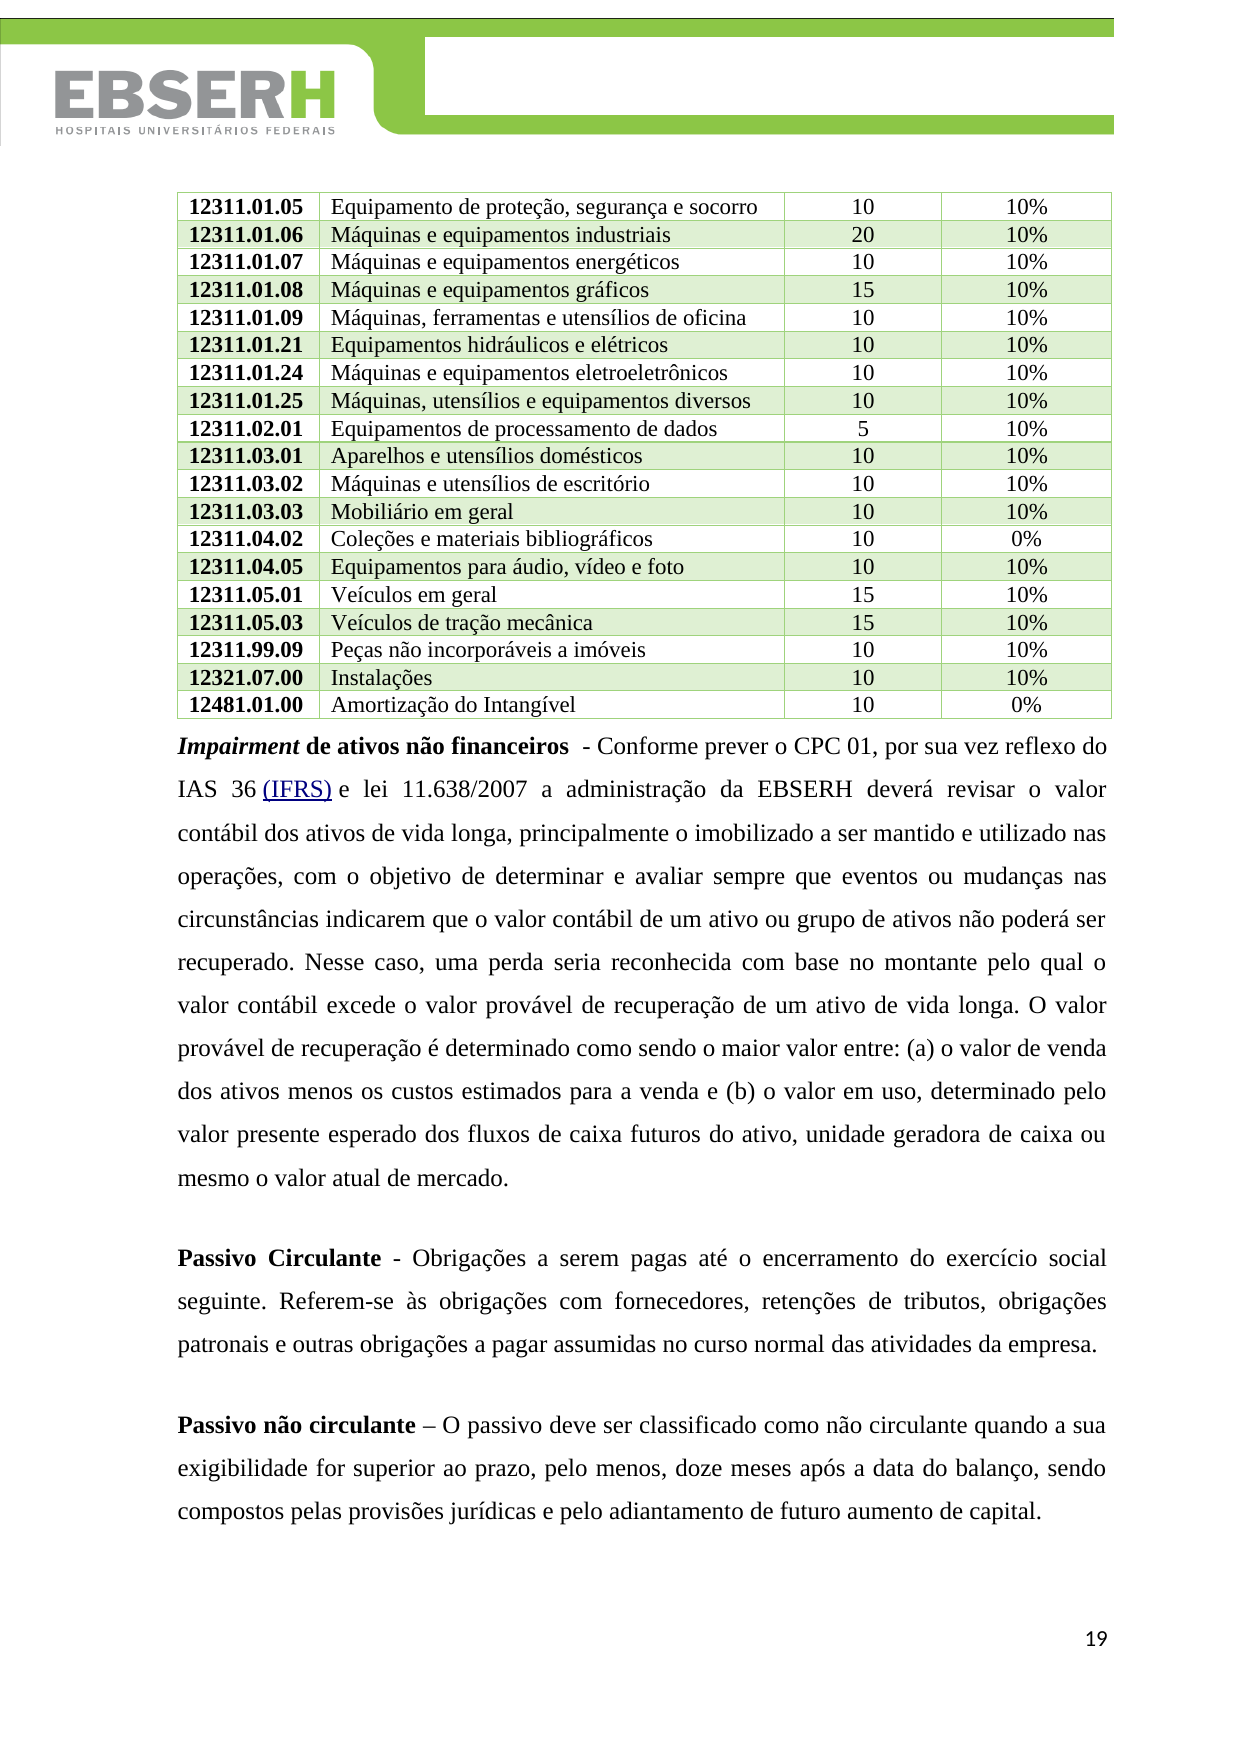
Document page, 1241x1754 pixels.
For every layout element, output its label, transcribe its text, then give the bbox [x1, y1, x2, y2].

table_cell 10% [942, 553, 1111, 580]
table_cell Equipamentos para áudio, vídeo e foto [320, 553, 784, 580]
table_cell 10% [942, 276, 1111, 303]
table_cell Equipamento de proteção, segurança e socorro [320, 193, 784, 220]
table_cell Mobiliário em geral [320, 498, 784, 524]
text Impairment de ativos não financeiros - Conforme prever o CPC 01, por sua vez reflexo do IAS 36 (IFRS) e lei 11.638/2007 a administração da EBSERH deverá revisar o valor contábil dos ativos de vida longa, principalmente o imobilizado a ser mantido e utilizado nas operações, com o objetivo de determinar e avaliar sempre que eventos ou mudanças nas circunstâncias indicarem que o valor contábil de um ativo ou grupo de ativos não poderá ser recuperado. Nesse caso, uma perda seria reconhecida com base no montante pelo qual o valor contábil excede o valor provável de recuperação de um ativo de vida longa. O valor provável de recuperação é determinado como sendo o maior valor entre: (a) o valor de venda dos ativos menos os custos estimados para a venda e (b) o valor em uso, determinado pelo valor presente esperado dos fluxos de caixa futuros do ativo, unidade geradora de caixa ou mesmo o valor atual de mercado. [177, 731, 1107, 1191]
table_cell 12311.01.24 [178, 359, 319, 386]
table_cell 10 [785, 443, 941, 469]
table_cell 12311.03.01 [178, 443, 319, 469]
table_cell 0% [942, 526, 1111, 552]
table_cell Máquinas, utensílios e equipamentos diversos [320, 387, 784, 414]
table_cell 10 [785, 304, 941, 331]
table_cell 10% [942, 581, 1111, 608]
table_cell 12311.03.03 [178, 498, 319, 524]
table_cell 10% [942, 415, 1111, 441]
table_cell 10 [785, 470, 941, 497]
table_cell 12311.01.08 [178, 276, 319, 303]
table_cell 20 [785, 221, 941, 247]
table_cell 10% [942, 664, 1111, 690]
table_cell 10 [785, 553, 941, 580]
table_cell 12321.07.00 [178, 664, 319, 690]
table_cell 12311.04.05 [178, 553, 319, 580]
table_cell Equipamentos de processamento de dados [320, 415, 784, 441]
table_cell 10 [785, 498, 941, 524]
table_cell 10 [785, 636, 941, 663]
table_cell 15 [785, 581, 941, 608]
table_cell 10% [942, 609, 1111, 635]
table_cell Máquinas e equipamentos energéticos [320, 249, 784, 275]
table_cell Máquinas e equipamentos gráficos [320, 276, 784, 303]
table_cell 10% [942, 443, 1111, 469]
table_cell 10% [942, 304, 1111, 331]
table_cell 10 [785, 664, 941, 690]
table_cell 10% [942, 332, 1111, 358]
table_cell 10 [785, 193, 941, 220]
table_cell 10 [785, 249, 941, 275]
table_cell Equipamentos hidráulicos e elétricos [320, 332, 784, 358]
table_cell Aparelhos e utensílios domésticos [320, 443, 784, 469]
table_cell 5 [785, 415, 941, 441]
table_cell 12311.01.07 [178, 249, 319, 275]
table_cell 10 [785, 691, 941, 718]
text Passivo não circulante – O passivo deve ser classificado como não circulante quando a sua exigibilidade for superior ao prazo, pelo menos, doze meses após a data do balanço, sendo compostos pelas provisões jurídicas e pelo adiantamento de futuro aumento de capital. [177, 1410, 1107, 1525]
table_cell Peças não incorporáveis a imóveis [320, 636, 784, 663]
table_cell Máquinas e equipamentos industriais [320, 221, 784, 247]
table_cell 12311.01.06 [178, 221, 319, 247]
table_cell 10% [942, 498, 1111, 524]
table_cell Máquinas e utensílios de escritório [320, 470, 784, 497]
table_cell Instalações [320, 664, 784, 690]
table_cell Veículos em geral [320, 581, 784, 608]
table_cell 10 [785, 526, 941, 552]
table_cell 10% [942, 359, 1111, 386]
table_cell 10% [942, 193, 1111, 220]
table_cell 10% [942, 470, 1111, 497]
table_cell 15 [785, 276, 941, 303]
table_cell Amortização do Intangível [320, 691, 784, 718]
text Passivo Circulante - Obrigações a serem pagas até o encerramento do exercício social seguinte. Referem-se às obrigações com fornecedores, retenções de tributos, obrigações patronais e outras obrigações a pagar assumidas no curso normal das atividades da empresa. [177, 1243, 1107, 1358]
table_cell 12311.02.01 [178, 415, 319, 441]
table_cell 12311.03.02 [178, 470, 319, 497]
table_cell 10% [942, 387, 1111, 414]
table_cell 12311.05.03 [178, 609, 319, 635]
table_cell 12311.04.02 [178, 526, 319, 552]
table_cell Máquinas e equipamentos eletroeletrônicos [320, 359, 784, 386]
table_cell 10% [942, 249, 1111, 275]
table_cell 10% [942, 221, 1111, 247]
table_cell 12311.99.09 [178, 636, 319, 663]
table_cell 12481.01.00 [178, 691, 319, 718]
table_cell 0% [942, 691, 1111, 718]
table_cell 12311.01.21 [178, 332, 319, 358]
table_cell Máquinas, ferramentas e utensílios de oficina [320, 304, 784, 331]
table_cell 12311.01.25 [178, 387, 319, 414]
table_cell 10 [785, 387, 941, 414]
table_cell 12311.01.05 [178, 193, 319, 220]
table_cell 10% [942, 636, 1111, 663]
table_cell Veículos de tração mecânica [320, 609, 784, 635]
table_cell 12311.05.01 [178, 581, 319, 608]
table_cell 15 [785, 609, 941, 635]
table_cell 10 [785, 332, 941, 358]
table_cell Coleções e materiais bibliográficos [320, 526, 784, 552]
table_cell 10 [785, 359, 941, 386]
table_cell 12311.01.09 [178, 304, 319, 331]
